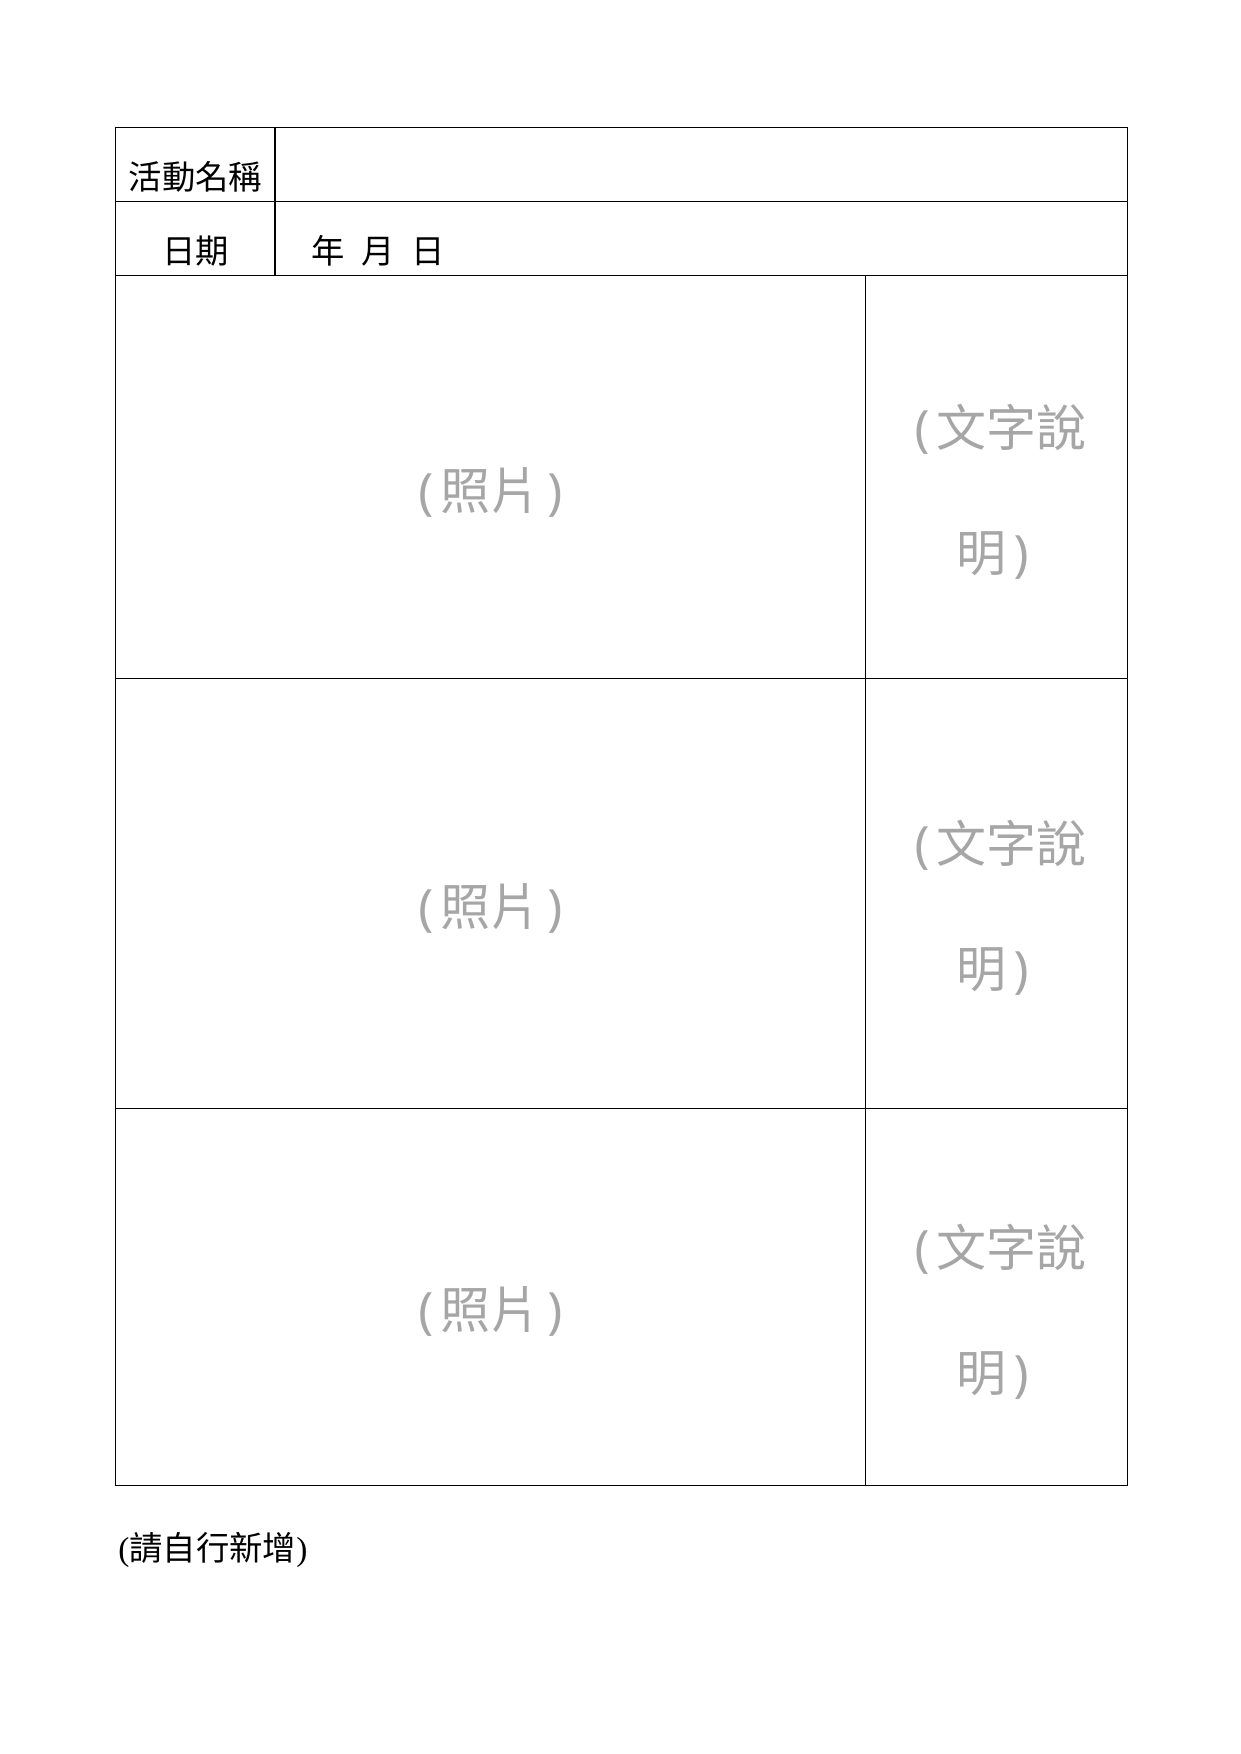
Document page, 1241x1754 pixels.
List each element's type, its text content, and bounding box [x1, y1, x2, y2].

table_cell (照片) [116, 1109, 865, 1485]
table_cell (文字說明) [866, 276, 1127, 678]
table_cell 年 月 日 [276, 202, 1127, 275]
table_cell (文字說明) [866, 1109, 1127, 1485]
table_cell (照片) [116, 679, 865, 1107]
table_header [276, 128, 1127, 201]
table_cell (文字說明) [866, 679, 1127, 1107]
table_cell (照片) [116, 276, 865, 678]
table_header 活動名稱 [116, 128, 274, 201]
text (請自行新增) [118, 1504, 1122, 1567]
table_cell 日期 [116, 202, 274, 275]
